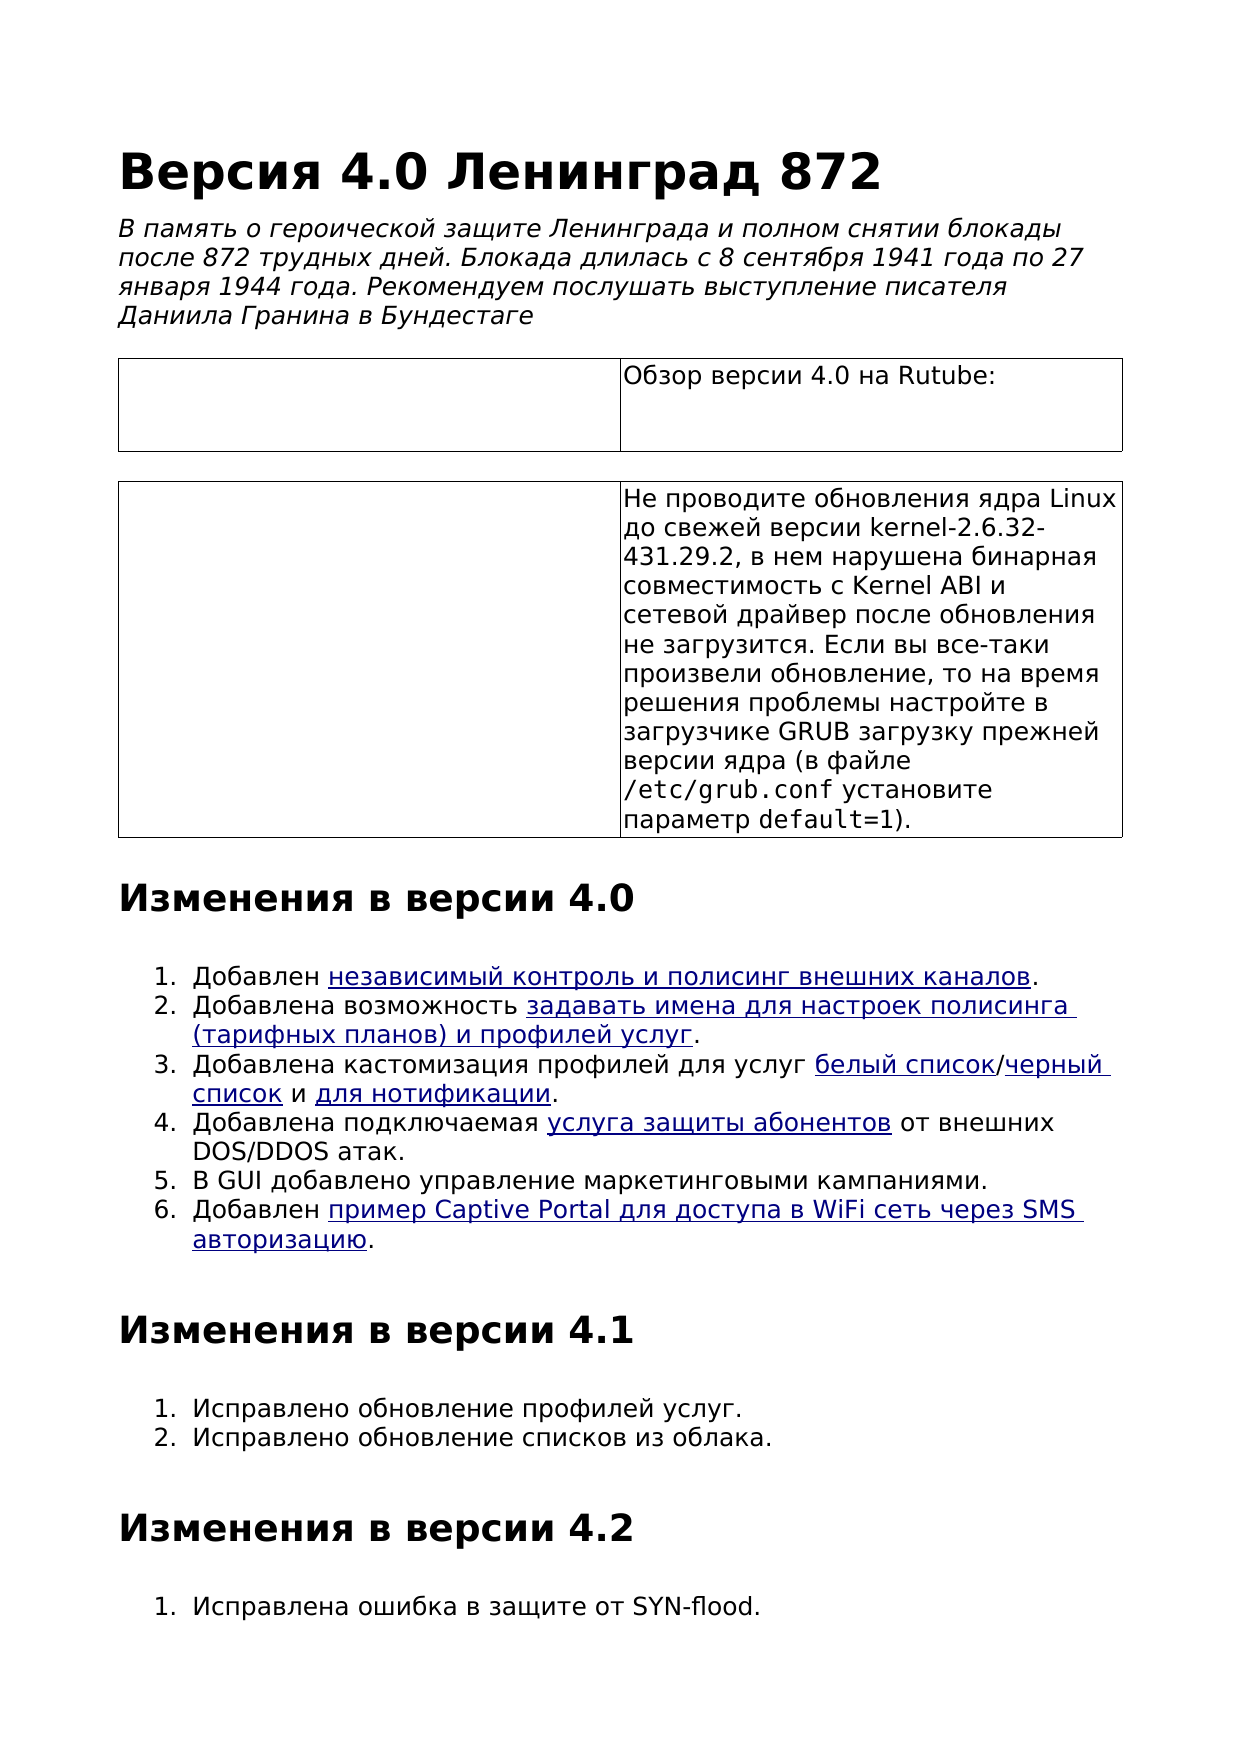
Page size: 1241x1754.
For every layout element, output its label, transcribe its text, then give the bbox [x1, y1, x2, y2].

subtitle Версия 4.0 Ленинград 872 [118, 143, 1122, 201]
list Добавлена возможность задавать имена для настроек полисинга (тарифных планов) и профилей услуг. [177, 992, 1122, 1050]
subtitle Изменения в версии 4.0 [118, 877, 1122, 920]
list Исправлено обновление списков из облака. [177, 1423, 1122, 1452]
list Исправлено обновление профилей услуг. [177, 1394, 1122, 1423]
list Добавлен пример Captive Portal для доступа в WiFi сеть через SMS авторизацию. [177, 1196, 1122, 1254]
table_header [119, 482, 620, 837]
list Исправлена ошибка в защите от SYN-flood. [177, 1593, 1122, 1622]
subtitle Изменения в версии 4.2 [118, 1507, 1122, 1551]
table_header Не проводите обновления ядра Linux до свежей версии kernel-2.6.32-431.29.2, в нем нарушена бинарная совместимость с Kernel ABI и сетевой драйвер после обновления не загрузится. Если вы все-таки произвели обновление, то на время решения проблемы настройте в загрузчике GRUB загрузку прежней версии ядра (в файле /etc/grub.conf установите параметр default=1). [621, 482, 1122, 837]
table_header Обзор версии 4.0 на Rutube: [621, 359, 1122, 451]
table_header [119, 359, 620, 451]
list Добавлена подключаемая услуга защиты абонентов от внешних DOS/DDOS атак. [177, 1108, 1122, 1167]
list В GUI добавлено управление маркетинговыми кампаниями. [177, 1167, 1122, 1196]
list Добавлен независимый контроль и полисинг внешних каналов. [177, 962, 1122, 992]
subtitle Изменения в версии 4.1 [118, 1308, 1122, 1352]
list Добавлена кастомизация профилей для услуг белый список/черный список и для нотификации. [177, 1050, 1122, 1108]
text В память о героической защите Ленинграда и полном снятии блокады после 872 трудных дней. Блокада длилась с 8 сентября 1941 года по 27 января 1944 года. Рекомендуем послушать выступление писателя Даниила Гранина в Бундестаге [118, 214, 1122, 331]
